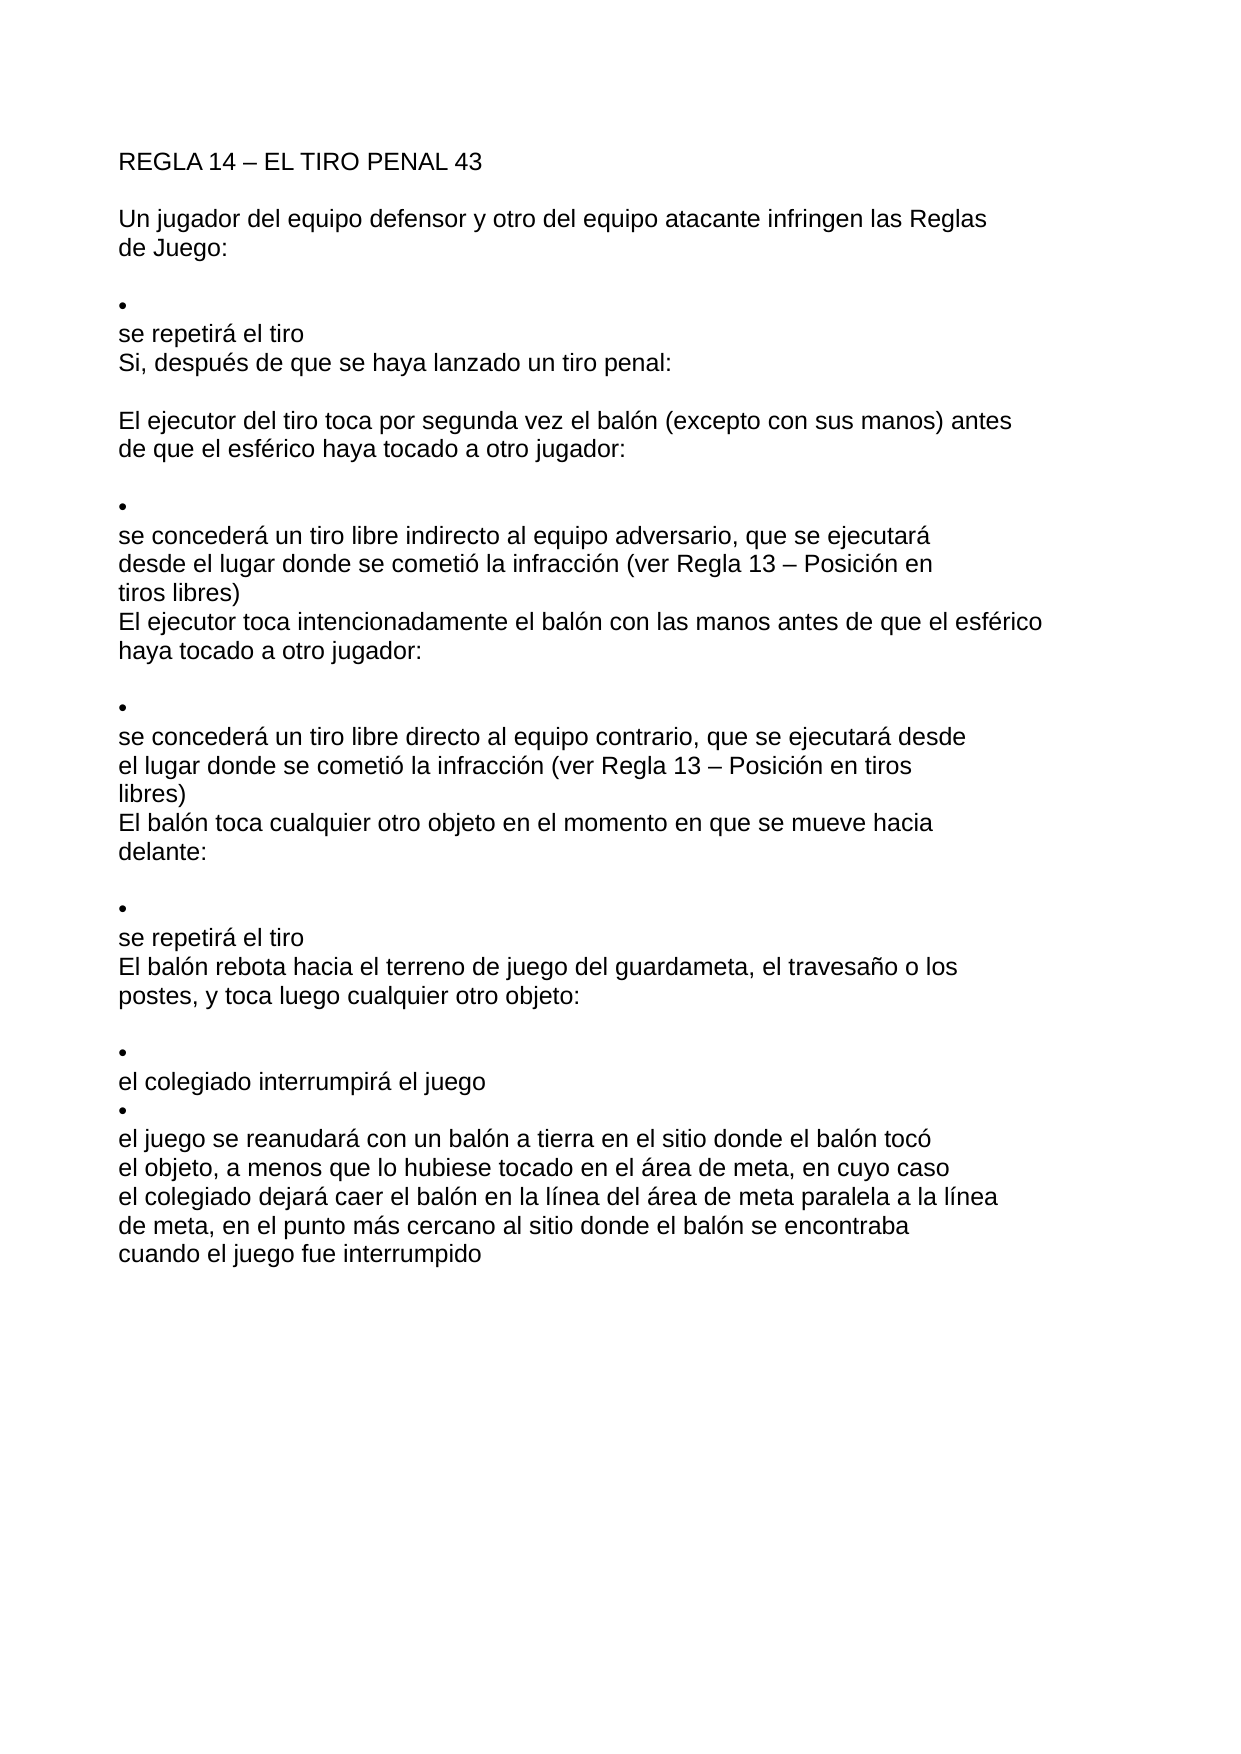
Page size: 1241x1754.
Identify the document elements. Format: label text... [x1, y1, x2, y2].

text el colegiado interrumpirá el juego [118, 1067, 1122, 1096]
text • [118, 693, 1122, 722]
text REGLA 14 – EL TIRO PENAL 43 [118, 147, 1122, 176]
text de que el esférico haya tocado a otro jugador: [118, 434, 1122, 463]
text El balón rebota hacia el terreno de juego del guardameta, el travesaño o los [118, 952, 1122, 981]
text se repetirá el tiro [118, 923, 1122, 952]
text el juego se reanudará con un balón a tierra en el sitio donde el balón tocó [118, 1124, 1122, 1153]
text El balón toca cualquier otro objeto en el momento en que se mueve hacia [118, 808, 1122, 837]
text cuando el juego fue interrumpido [118, 1239, 1122, 1268]
text el lugar donde se cometió la infracción (ver Regla 13 – Posición en tiros [118, 751, 1122, 779]
text se repetirá el tiro [118, 319, 1122, 348]
text • [118, 291, 1122, 319]
text se concederá un tiro libre directo al equipo contrario, que se ejecutará desde [118, 722, 1122, 751]
text se concederá un tiro libre indirecto al equipo adversario, que se ejecutará [118, 521, 1122, 549]
text • [118, 1038, 1122, 1067]
text El ejecutor del tiro toca por segunda vez el balón (excepto con sus manos) antes [118, 406, 1122, 434]
text El ejecutor toca intencionadamente el balón con las manos antes de que el esférico [118, 607, 1122, 636]
text • [118, 894, 1122, 923]
text Si, después de que se haya lanzado un tiro penal: [118, 348, 1122, 377]
text Un jugador del equipo defensor y otro del equipo atacante infringen las Reglas [118, 204, 1122, 233]
text desde el lugar donde se cometió la infracción (ver Regla 13 – Posición en [118, 549, 1122, 578]
text • [118, 1096, 1122, 1124]
text de meta, en el punto más cercano al sitio donde el balón se encontraba [118, 1211, 1122, 1239]
text libres) [118, 779, 1122, 808]
text • [118, 492, 1122, 521]
text postes, y toca luego cualquier otro objeto: [118, 981, 1122, 1009]
text tiros libres) [118, 578, 1122, 607]
text haya tocado a otro jugador: [118, 636, 1122, 664]
text el objeto, a menos que lo hubiese tocado en el área de meta, en cuyo caso [118, 1153, 1122, 1182]
text de Juego: [118, 233, 1122, 262]
text delante: [118, 837, 1122, 866]
text el colegiado dejará caer el balón en la línea del área de meta paralela a la línea [118, 1182, 1122, 1211]
